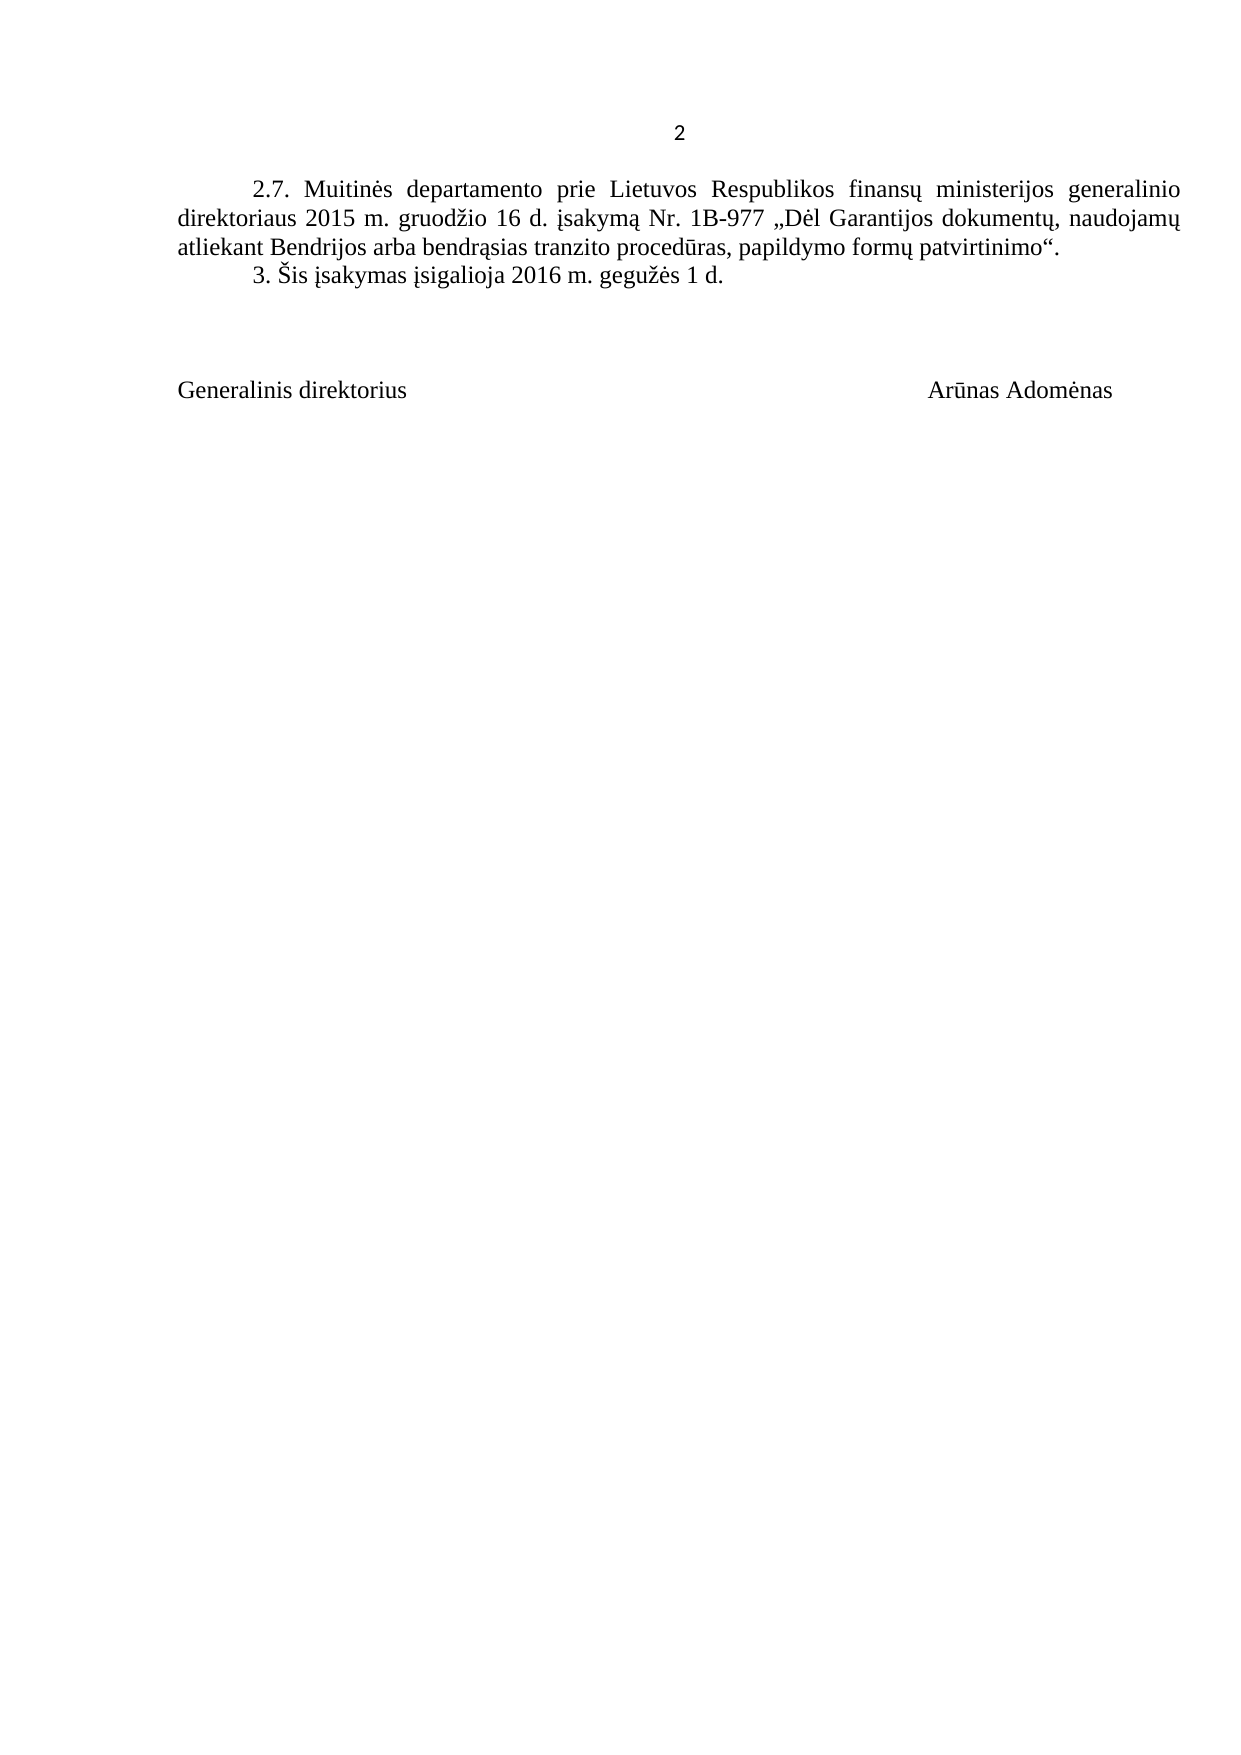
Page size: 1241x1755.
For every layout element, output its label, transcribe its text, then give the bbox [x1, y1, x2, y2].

text 2.7. Muitinės departamento prie Lietuvos Respublikos finansų ministerijos generalinio direktoriaus 2015 m. gruodžio 16 d. įsakymą Nr. 1B-977 „Dėl Garantijos dokumentų, naudojamų atliekant Bendrijos arba bendrąsias tranzito procedūras, papildymo formų patvirtinimo“. [177, 174, 1181, 260]
text Generalinis direktorius Arūnas Adomėnas [177, 375, 1181, 404]
text 3. Šis įsakymas įsigalioja 2016 m. gegužės 1 d. [177, 260, 1181, 289]
